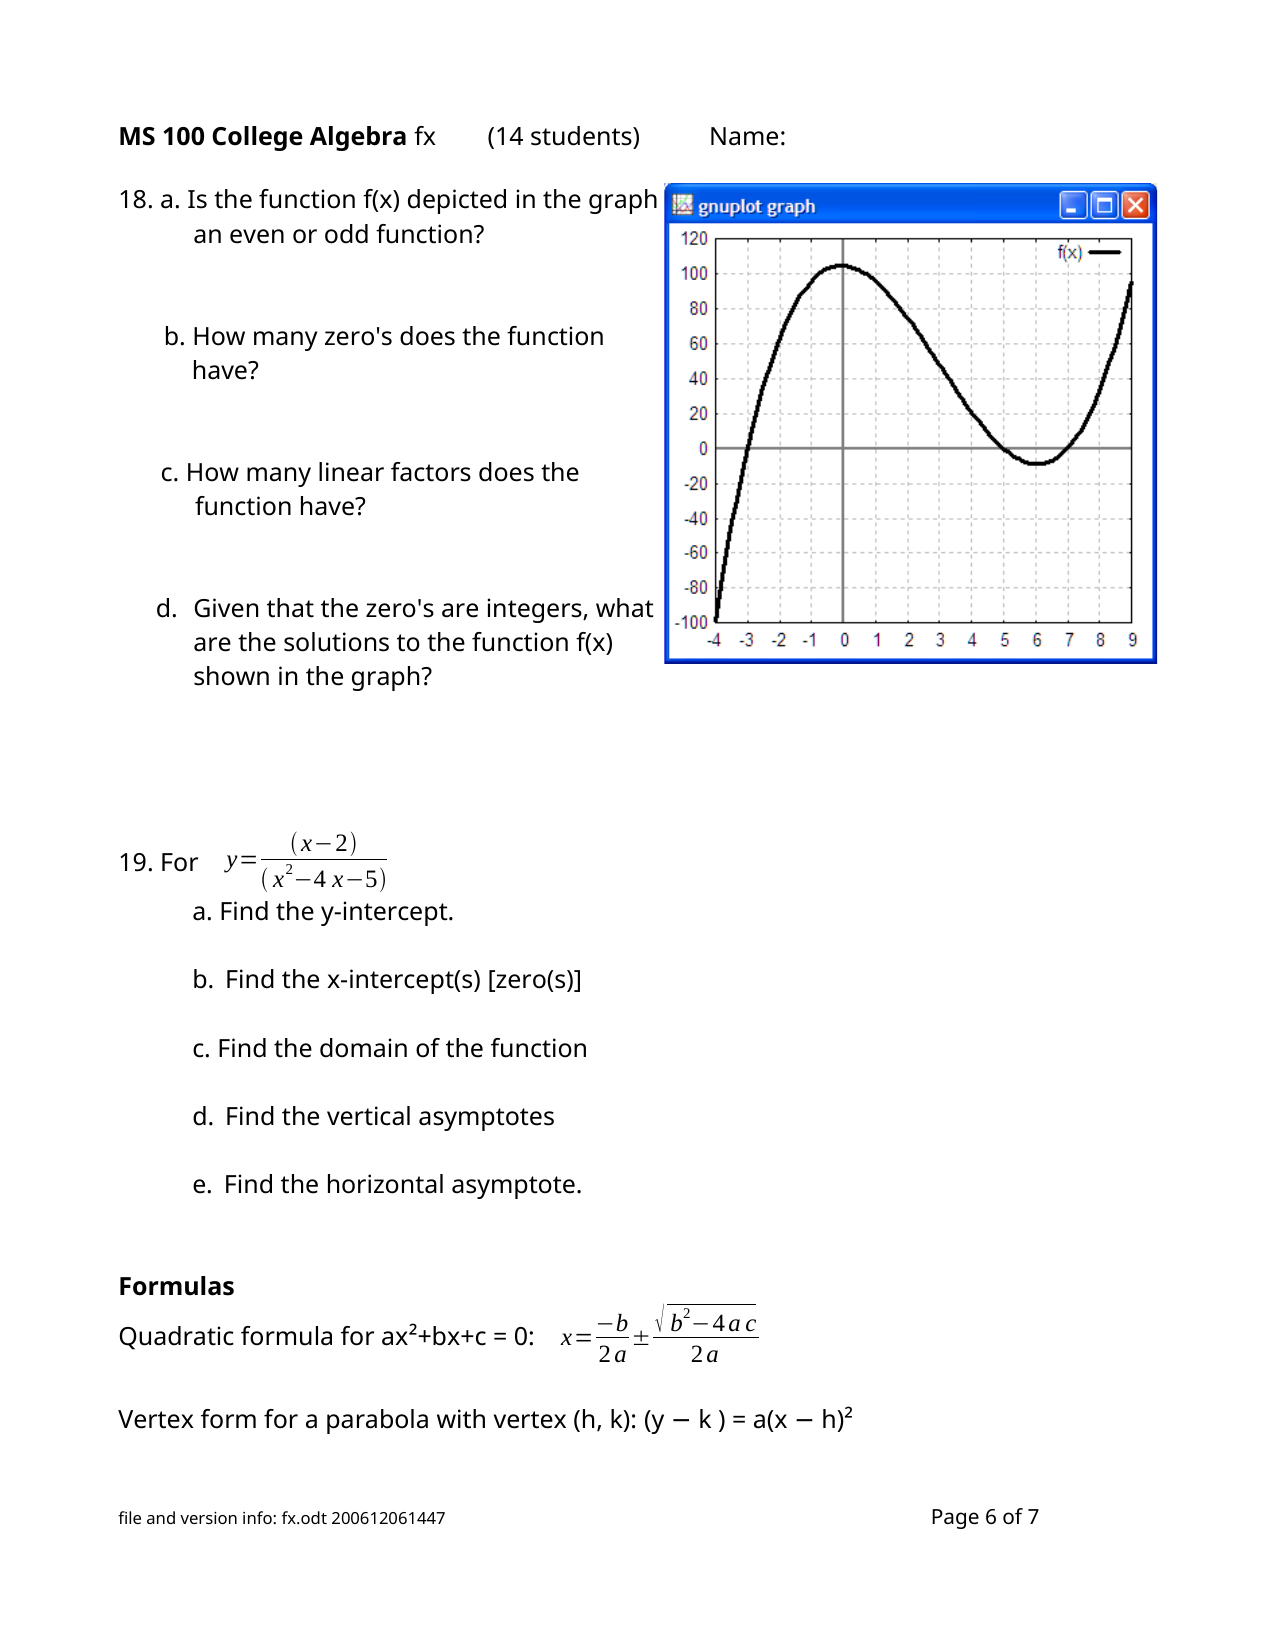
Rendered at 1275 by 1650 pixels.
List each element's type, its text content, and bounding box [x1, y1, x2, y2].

text b. How many zero's does the function have? [163, 318, 664, 387]
text d. Find the vertical asymptotes [192, 1098, 1157, 1132]
text 19. For [118, 829, 1157, 894]
text 18. a. Is the function f(x) depicted in the graph an even or odd function? [118, 182, 1157, 250]
text Formulas [118, 1269, 1157, 1303]
text c. How many linear factors does the function have? [160, 455, 664, 523]
text Quadratic formula for ax²+bx+c = 0: [118, 1303, 1157, 1368]
text b. Find the x-intercept(s) [zero(s)] [192, 962, 1157, 996]
text c. Find the domain of the function [192, 1030, 1157, 1064]
picture [664, 183, 1158, 664]
list Given that the zero's are integers, what are the solutions to the function f(x) shown in the graph? [156, 591, 1157, 693]
text a. Find the y-intercept. [192, 894, 1157, 928]
text e. Find the horizontal asymptote. [192, 1167, 1157, 1201]
text Vertex form for a parabola with vertex (h, k): (y − k ) = a(x − h)² [118, 1402, 1157, 1436]
